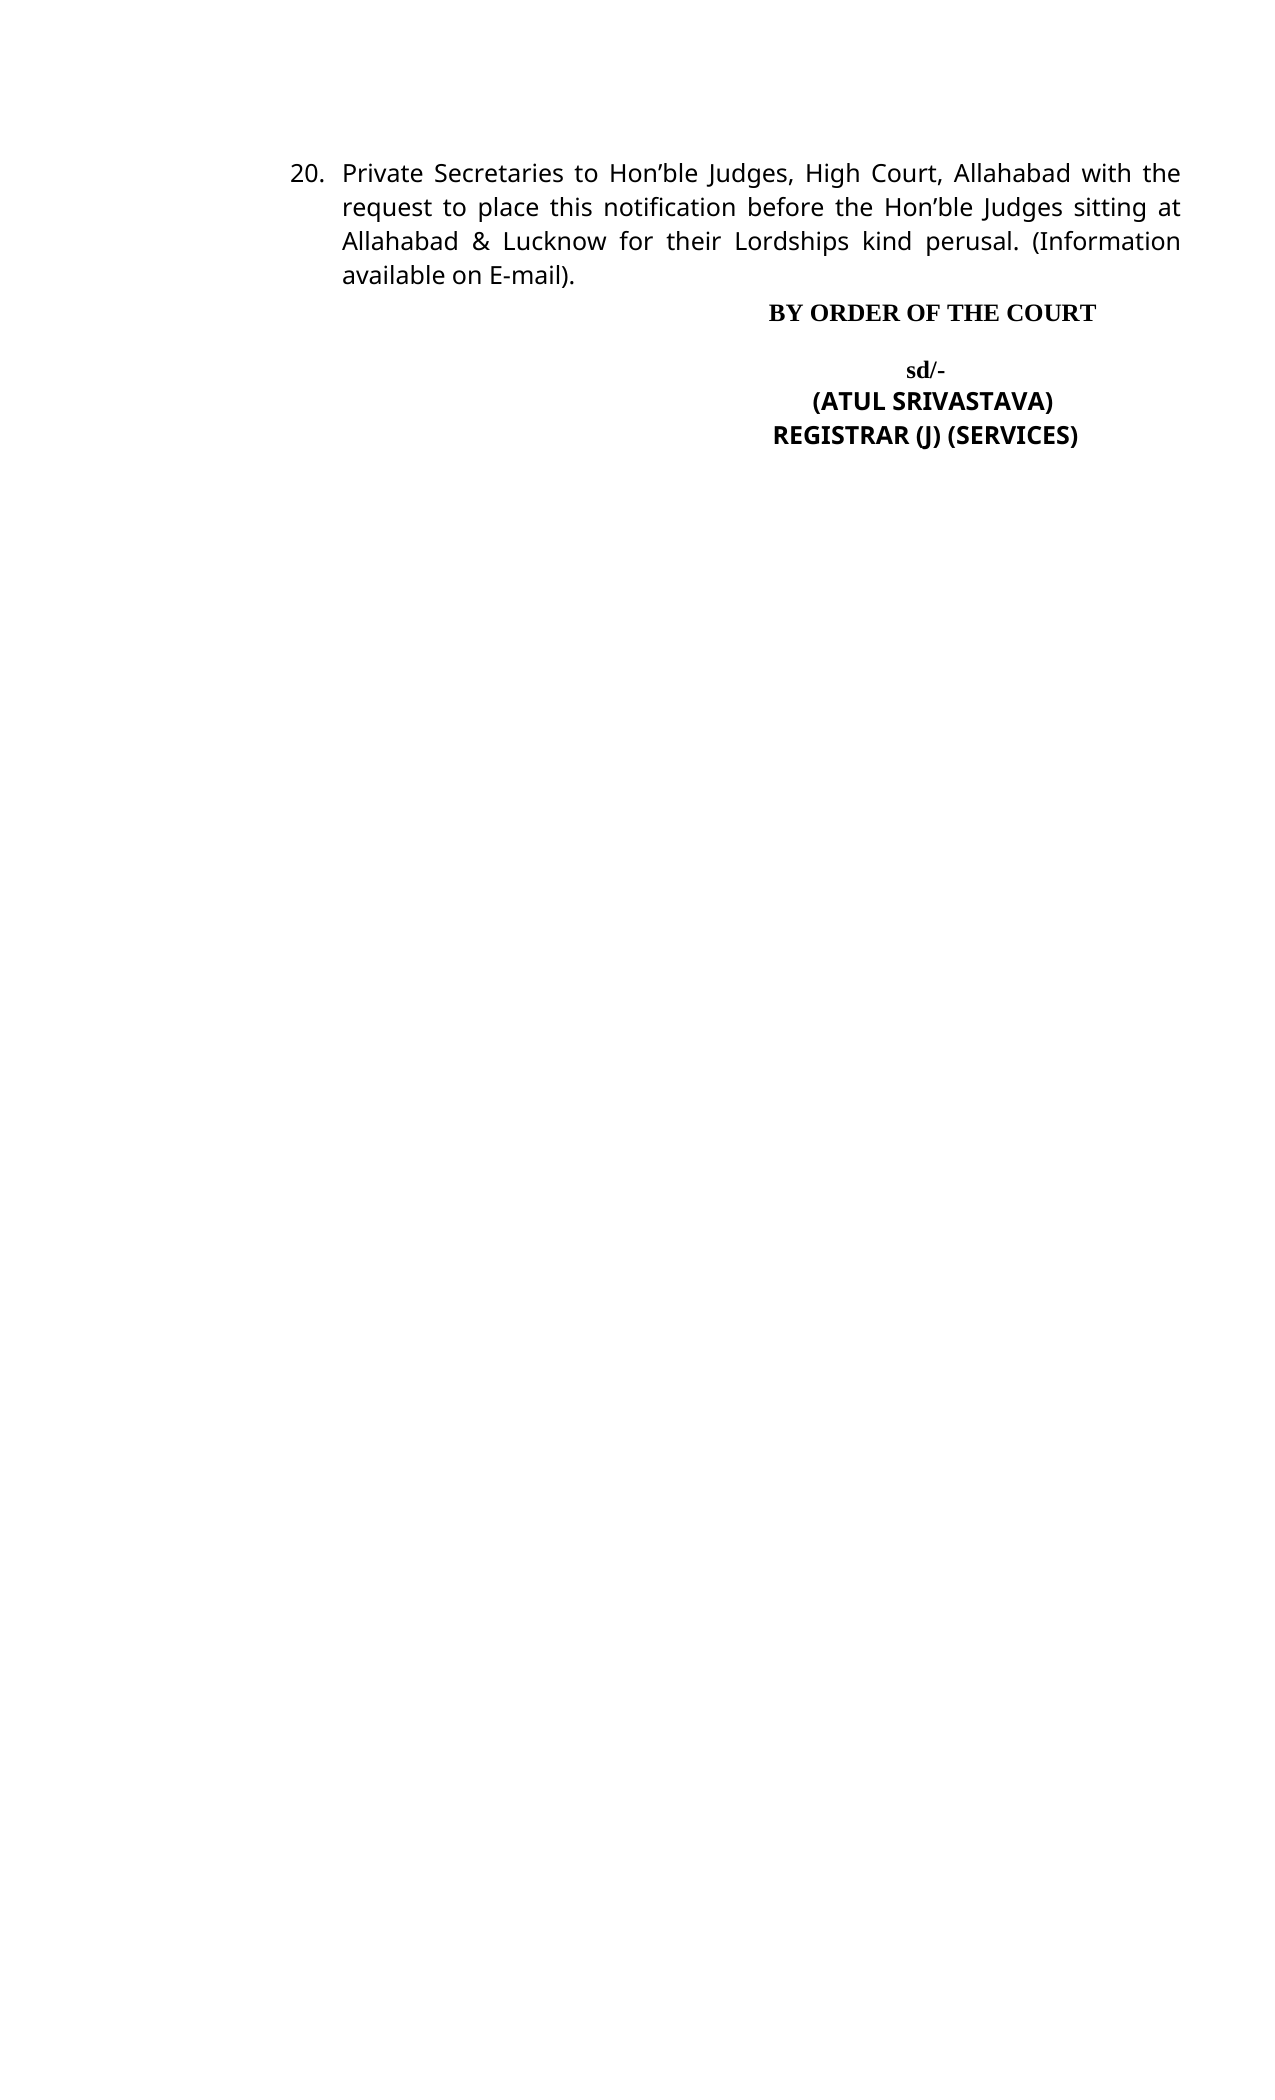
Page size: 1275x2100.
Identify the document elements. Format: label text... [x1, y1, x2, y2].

text BY ORDER OF THE COURT [212, 298, 1181, 326]
table_cell [284, 150, 336, 298]
text sd/- (ATUL SRIVASTAVA) [212, 355, 1181, 418]
text REGISTRAR (J) (SERVICES) [175, 418, 1209, 452]
table_cell Private Secretaries to Hon’ble Judges, High Court, Allahabad with the request to place this notification before the Hon’ble Judges sitting at Allahabad & Lucknow for their Lordships kind perusal. (Information available on E-mail). [336, 150, 1188, 298]
